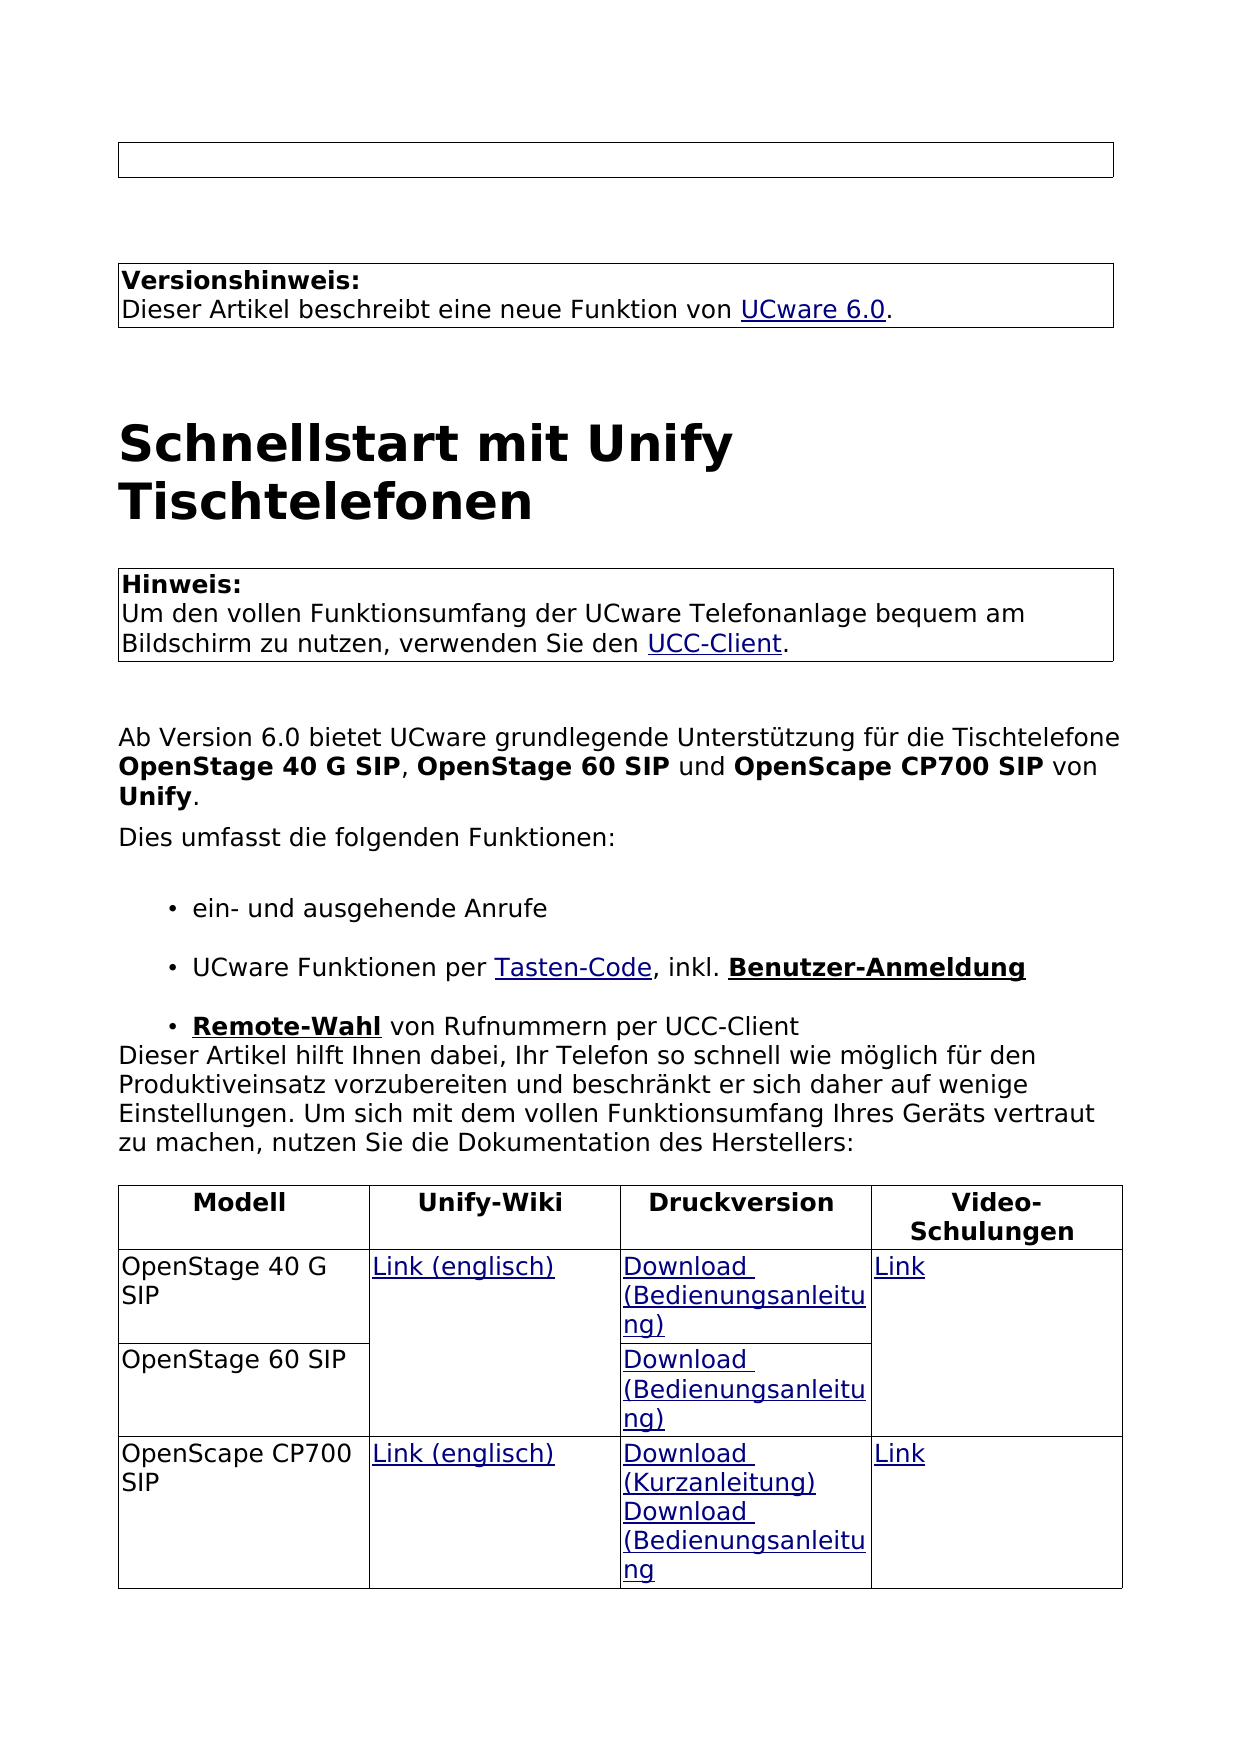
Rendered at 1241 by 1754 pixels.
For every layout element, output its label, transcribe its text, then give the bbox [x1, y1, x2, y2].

table_cell Download (Kurzanleitung) Download (Bedienungsanleitung [621, 1437, 871, 1588]
list Remote-Wahl von Rufnummern per UCC-Client [177, 1012, 1122, 1041]
table_header Druckversion [621, 1186, 871, 1249]
table_cell Link [872, 1250, 1122, 1436]
table_header Unify-Wiki [370, 1186, 620, 1249]
text Dies umfasst die folgenden Funktionen: [118, 823, 1122, 852]
list ein- und ausgehende Anrufe [177, 894, 1122, 924]
table_header Versionshinweis: Dieser Artikel beschreibt eine neue Funktion von UCware 6.0. [119, 264, 1113, 327]
table_cell Link [872, 1437, 1122, 1588]
table_header Video-Schulungen [872, 1186, 1122, 1249]
text Ab Version 6.0 bietet UCware grundlegende Unterstützung für die Tischtelefone OpenStage 40 G SIP, OpenStage 60 SIP und OpenScape CP700 SIP von Unify. [118, 723, 1122, 811]
table_cell OpenStage 40 G SIP [119, 1250, 369, 1343]
table_header Modell [119, 1186, 369, 1249]
text Dieser Artikel hilft Ihnen dabei, Ihr Telefon so schnell wie möglich für den Produktiveinsatz vorzubereiten und beschränkt er sich daher auf wenige Einstellungen. Um sich mit dem vollen Funktionsumfang Ihres Geräts vertraut zu machen, nutzen Sie die Dokumentation des Herstellers: [118, 1041, 1122, 1158]
table_cell OpenStage 60 SIP [119, 1344, 369, 1436]
table_header Hinweis: Um den vollen Funktionsumfang der UCware Telefonanlage bequem am Bildschirm zu nutzen, verwenden Sie den UCC-Client. [119, 569, 1113, 661]
table_cell Link (englisch) [370, 1437, 620, 1588]
table_cell Link (englisch) [370, 1250, 620, 1436]
table_cell Download (Bedienungsanleitung) [621, 1344, 871, 1436]
table_cell Download (Bedienungsanleitung) [621, 1250, 871, 1343]
subtitle Schnellstart mit Unify Tischtelefonen [118, 415, 1122, 531]
table_header [119, 143, 1113, 177]
list UCware Funktionen per Tasten-Code, inkl. Benutzer-Anmeldung [177, 953, 1122, 982]
table_cell OpenScape CP700 SIP [119, 1437, 369, 1588]
